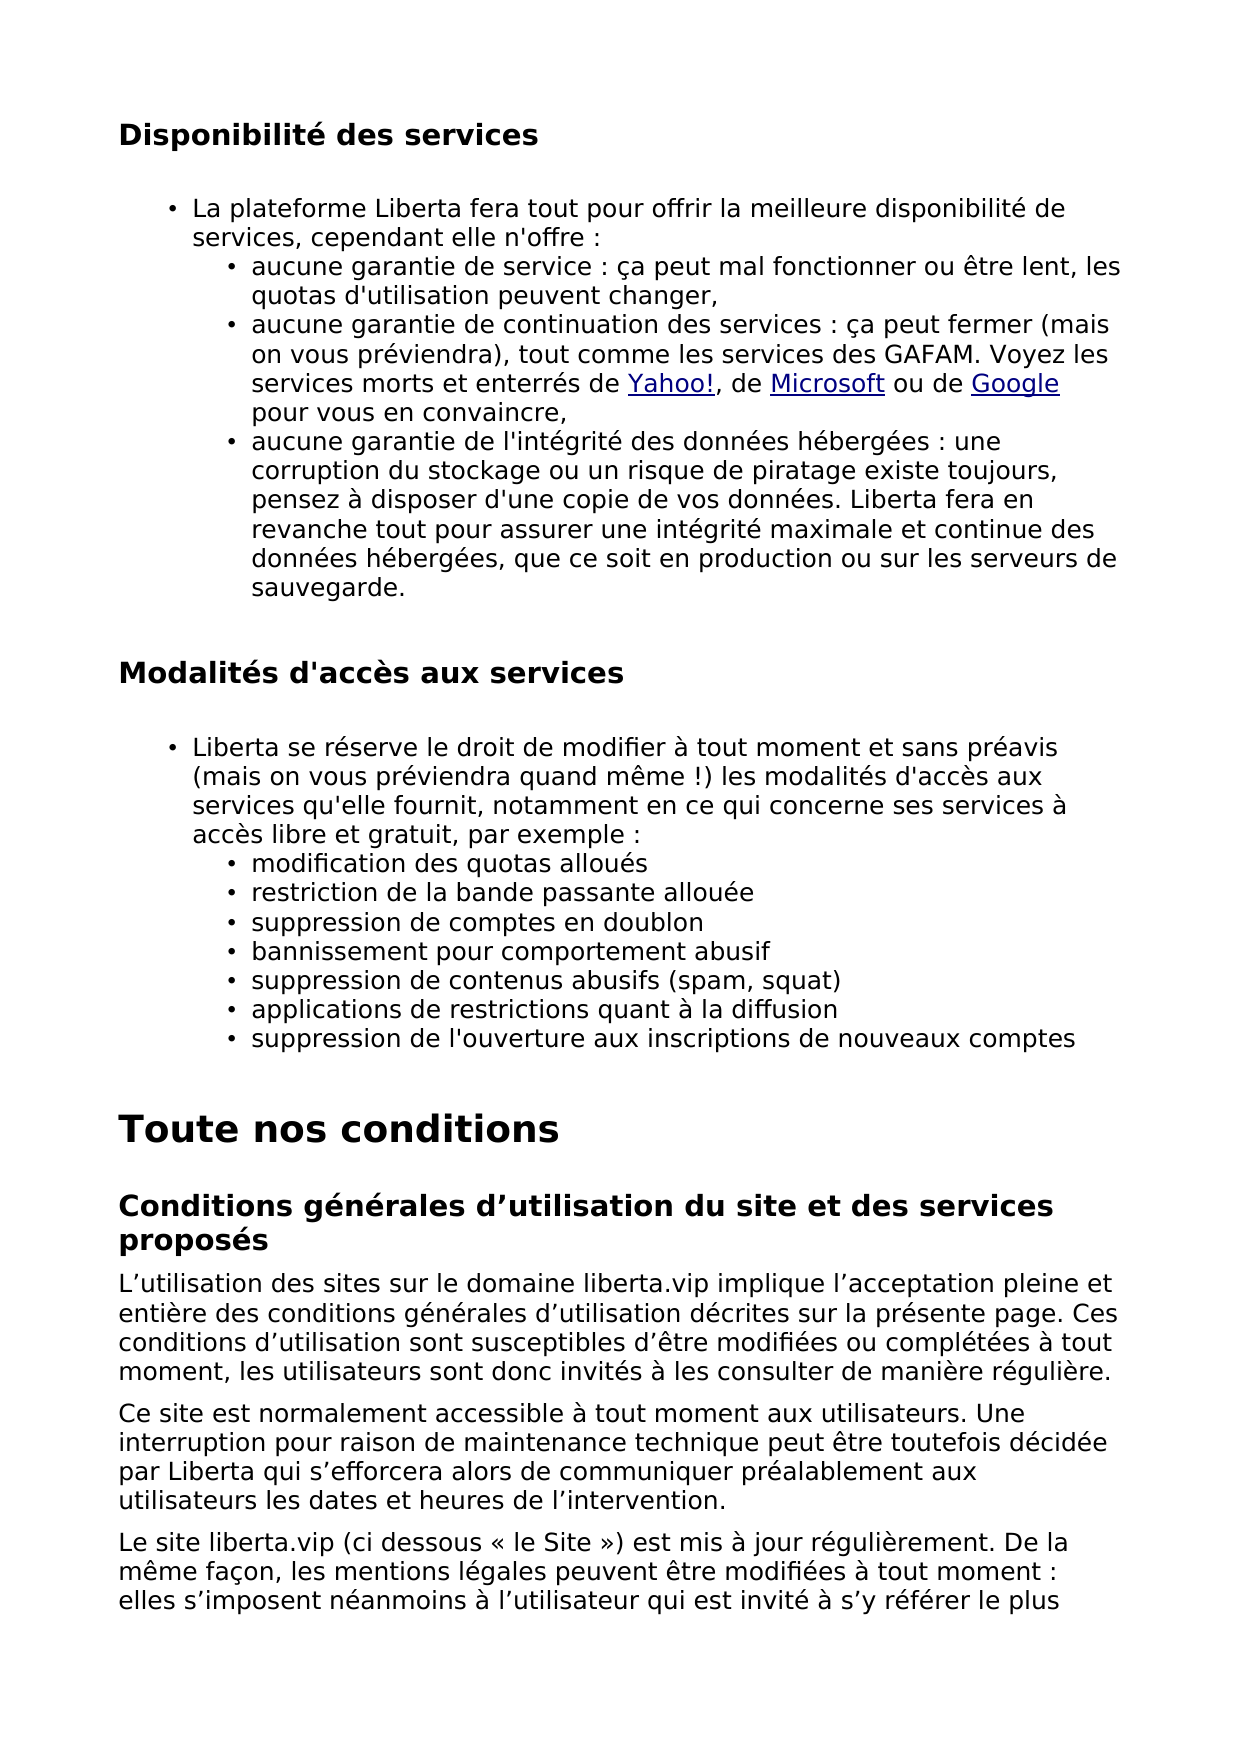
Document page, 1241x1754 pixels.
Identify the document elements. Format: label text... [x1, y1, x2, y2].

text Ce site est normalement accessible à tout moment aux utilisateurs. Une interruption pour raison de maintenance technique peut être toutefois décidée par Liberta qui s’efforcera alors de communiquer préalablement aux utilisateurs les dates et heures de l’intervention. [118, 1399, 1122, 1516]
list suppression de l'ouverture aux inscriptions de nouveaux comptes [236, 1024, 1122, 1054]
list aucune garantie de l'intégrité des données hébergées : une corruption du stockage ou un risque de piratage existe toujours, pensez à disposer d'une copie de vos données. Liberta fera en revanche tout pour assurer une intégrité maximale et continue des données hébergées, que ce soit en production ou sur les serveurs de sauvegarde. [236, 427, 1122, 602]
list applications de restrictions quant à la diffusion [236, 995, 1122, 1024]
list aucune garantie de service : ça peut mal fonctionner ou être lent, les quotas d'utilisation peuvent changer, [236, 252, 1122, 311]
list aucune garantie de continuation des services : ça peut fermer (mais on vous préviendra), tout comme les services des GAFAM. Voyez les services morts et enterrés de Yahoo!, de Microsoft ou de Google pour vous en convaincre, [236, 311, 1122, 427]
list bannissement pour comportement abusif [236, 937, 1122, 966]
list suppression de contenus abusifs (spam, squat) [236, 966, 1122, 995]
list suppression de comptes en doublon [236, 908, 1122, 937]
subtitle Toute nos conditions [118, 1108, 1122, 1152]
subtitle Modalités d'accès aux services [118, 657, 1122, 691]
list restriction de la bande passante allouée [236, 879, 1122, 908]
text L’utilisation des sites sur le domaine liberta.vip implique l’acceptation pleine et entière des conditions générales d’utilisation décrites sur la présente page. Ces conditions d’utilisation sont susceptibles d’être modifiées ou complétées à tout moment, les utilisateurs sont donc invités à les consulter de manière régulière. [118, 1270, 1122, 1386]
list La plateforme Liberta fera tout pour offrir la meilleure disponibilité de services, cependant elle n'offre : [177, 194, 1122, 252]
list modification des quotas alloués [236, 849, 1122, 879]
subtitle Disponibilité des services [118, 118, 1122, 152]
text Le site liberta.vip (ci dessous « le Site ») est mis à jour régulièrement. De la même façon, les mentions légales peuvent être modifiées à tout moment : elles s’imposent néanmoins à l’utilisateur qui est invité à s’y référer le plus [118, 1528, 1122, 1616]
subtitle Conditions générales d’utilisation du site et des services proposés [118, 1189, 1122, 1257]
list Liberta se réserve le droit de modifier à tout moment et sans préavis (mais on vous préviendra quand même !) les modalités d'accès aux services qu'elle fournit, notamment en ce qui concerne ses services à accès libre et gratuit, par exemple : [177, 733, 1122, 849]
